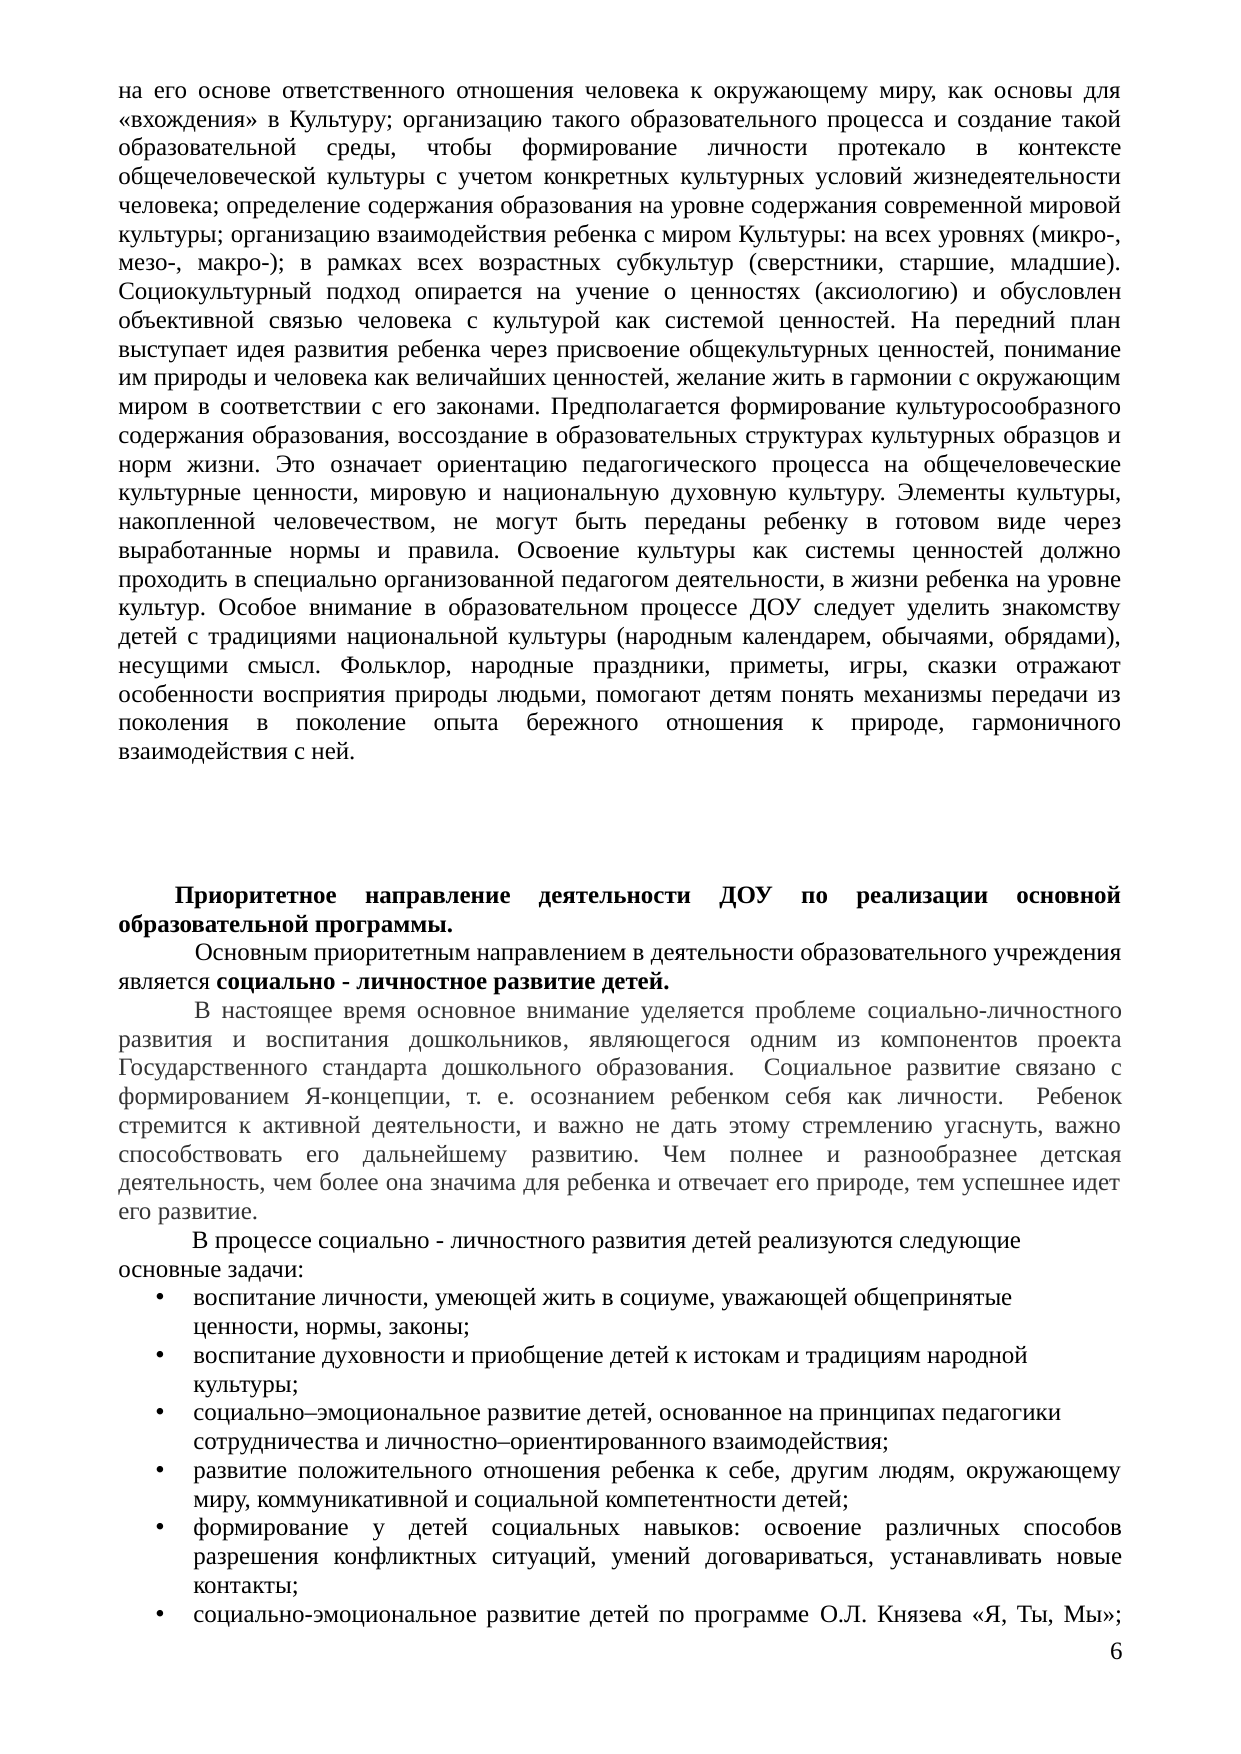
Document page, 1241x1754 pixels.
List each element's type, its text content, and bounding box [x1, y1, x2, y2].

text В процессе социально - личностного развития детей реализуются следующие основные задачи: [118, 1225, 1122, 1282]
list воспитание духовности и приобщение детей к истокам и традициям народной культуры; [156, 1340, 1122, 1397]
list воспитание личности, умеющей жить в социуме, уважающей общепринятые ценности, нормы, законы; [156, 1282, 1122, 1340]
text на его основе ответственного отношения человека к окружающему миру, как основы для «вхождения» в Культуру; организацию такого образовательного процесса и создание такой образовательной среды, чтобы формирование личности протекало в контексте общечеловеческой культуры с учетом конкретных культурных условий жизнедеятельности человека; определение содержания образования на уровне содержания современной мировой культуры; организацию взаимодействия ребенка с миром Культуры: на всех уровнях (микро-, мезо-, макро-); в рамках всех возрастных субкультур (сверстники, старшие, младшие). Социокультурный подход опирается на учение о ценностях (аксиологию) и обусловлен объективной связью человека с культурой как системой ценностей. На передний план выступает идея развития ребенка через присвоение общекультурных ценностей, понимание им природы и человека как величайших ценностей, желание жить в гармонии с окружающим миром в соответствии с его законами. Предполагается формирование культуросообразного содержания образования, воссоздание в образовательных структурах культурных образцов и норм жизни. Это означает ориентацию педагогического процесса на общечеловеческие культурные ценности, мировую и национальную духовную культуру. Элементы культуры, накопленной человечеством, не могут быть переданы ребенку в готовом виде через выработанные нормы и правила. Освоение культуры как системы ценностей должно проходить в специально организованной педагогом деятельности, в жизни ребенка на уровне культур. Особое внимание в образовательном процессе ДОУ следует уделить знакомству детей с традициями национальной культуры (народным календарем, обычаями, обрядами), несущими смысл. Фольклор, народные праздники, приметы, игры, сказки отражают особенности восприятия природы людьми, помогают детям понять механизмы передачи из поколения в поколение опыта бережного отношения к природе, гармоничного взаимодействия с ней. [118, 75, 1122, 765]
list развитие положительного отношения ребенка к себе, другим людям, окружающему миру, коммуникативной и социальной компетентности детей; [156, 1455, 1122, 1512]
list социально–эмоциональное развитие детей, основанное на принципах педагогики сотрудничества и личностно–ориентированного взаимодействия; [156, 1397, 1122, 1455]
list социально-эмоциональное развитие детей по программе О.Л. Князева «Я, Ты, Мы»; [156, 1599, 1122, 1627]
text В настоящее время основное внимание уделяется проблеме социально-личностного развития и воспитания дошкольников, являющегося одним из компонентов проекта Государственного стандарта дошкольного образования. Социальное развитие связано с формированием Я-концепции, т. е. осознанием ребенком себя как личности. Ребенок стремится к активной деятельности, и важно не дать этому стремлению угаснуть, важно способствовать его дальнейшему развитию. Чем полнее и разнообразнее детская деятельность, чем более она значима для ребенка и отвечает его природе, тем успешнее идет его развитие. [118, 995, 1122, 1225]
text Приоритетное направление деятельности ДОУ по реализации основной образовательной программы. [118, 880, 1122, 937]
text Основным приоритетным направлением в деятельности образовательного учреждения является социально - личностное развитие детей. [118, 937, 1122, 995]
list формирование у детей социальных навыков: освоение различных способов разрешения конфликтных ситуаций, умений договариваться, устанавливать новые контакты; [156, 1512, 1122, 1599]
